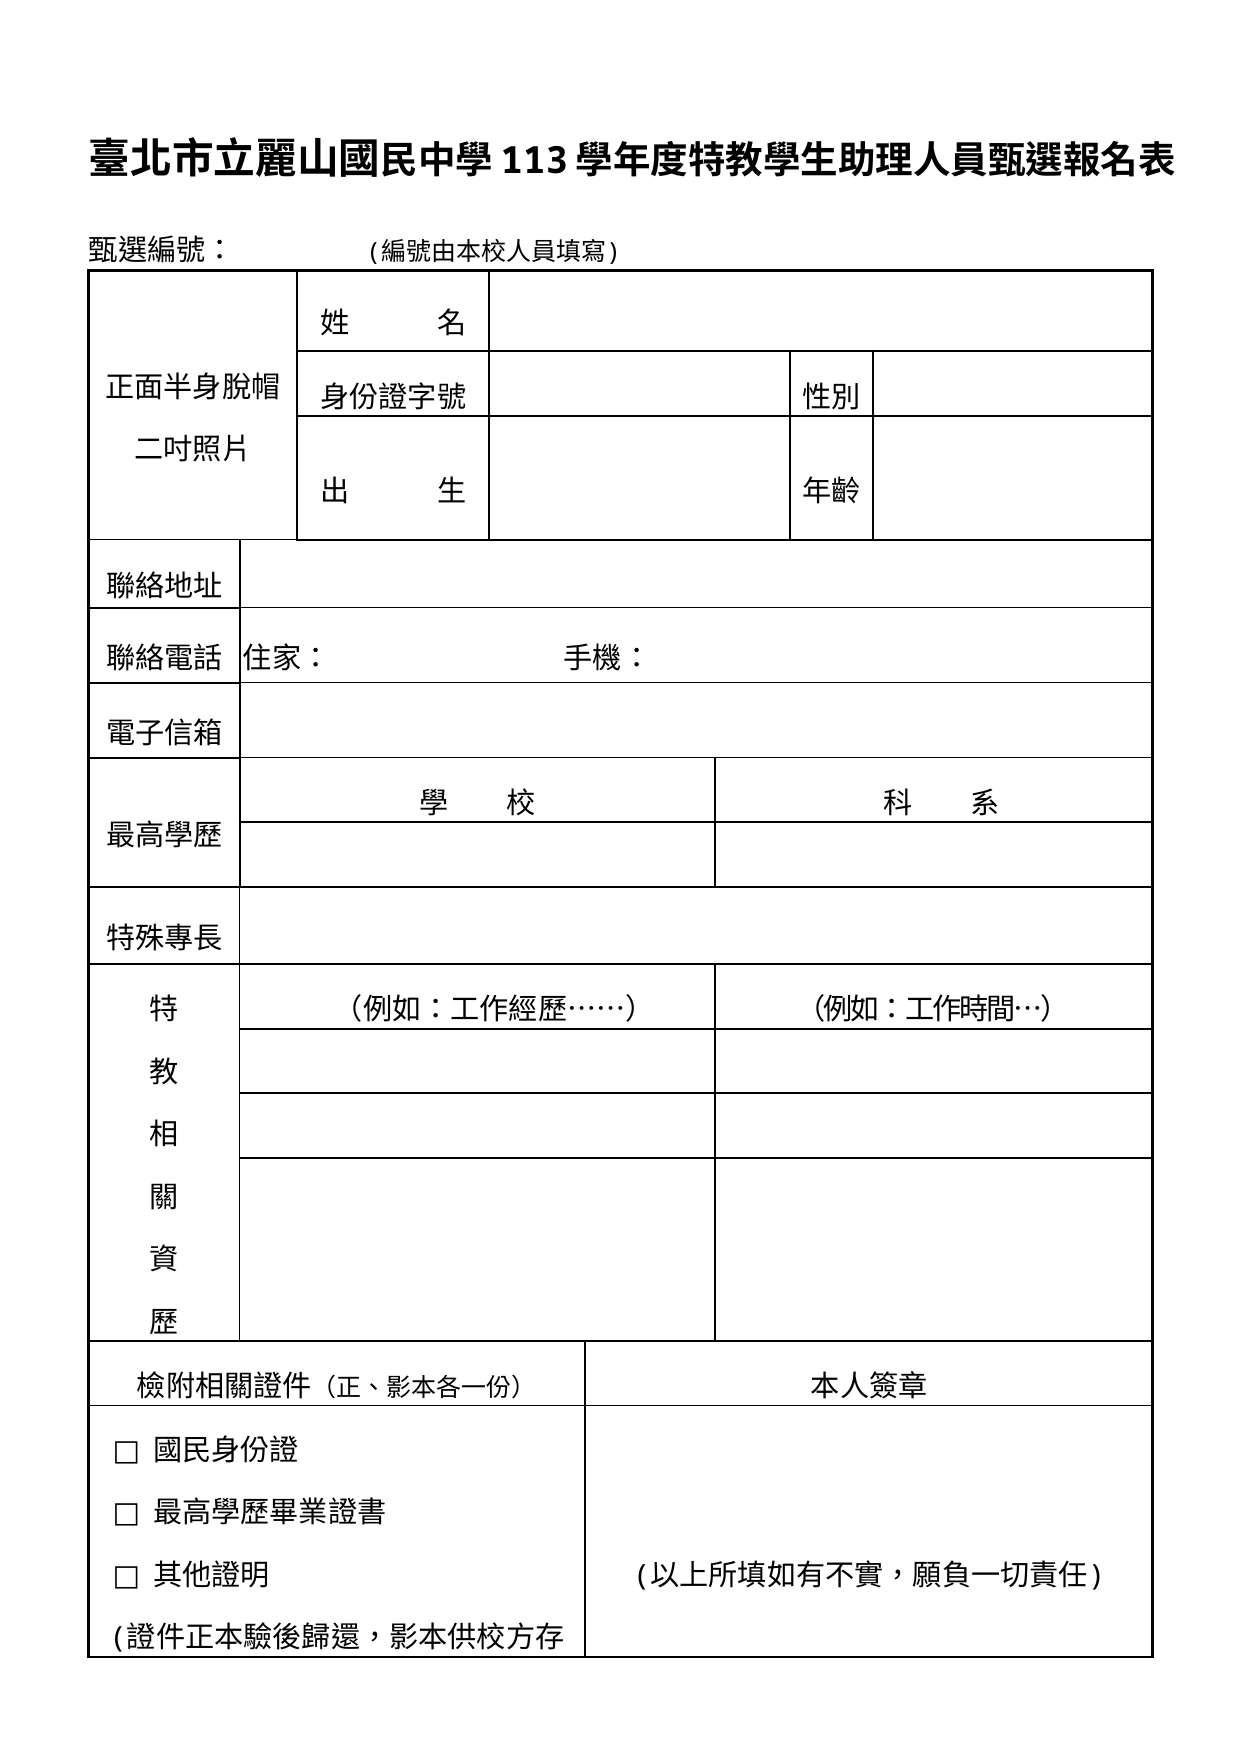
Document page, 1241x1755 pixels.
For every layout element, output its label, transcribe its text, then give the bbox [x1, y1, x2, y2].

table_header 正面半身脫帽 二吋照片 [90, 272, 296, 539]
table_cell 檢附相關證件（正、影本各一份） [90, 1342, 584, 1405]
table_cell 科 系 [716, 758, 1151, 821]
table_cell 聯絡地址 [90, 540, 239, 607]
table_cell [874, 352, 1151, 415]
table_cell 身份證字號 [298, 352, 488, 415]
table_cell [241, 683, 1151, 757]
table_cell 住家： 手機： [241, 608, 1151, 682]
table_cell 特 教 相 關 資 歷 [90, 965, 239, 1340]
table_cell [240, 1159, 714, 1340]
table_cell [240, 1030, 714, 1092]
table_cell [716, 1159, 1151, 1340]
table_cell [874, 417, 1151, 539]
table_cell [241, 823, 714, 886]
table_cell (以上所填如有不實，願負一切責任) [586, 1406, 1151, 1656]
table_cell [490, 417, 789, 539]
table_cell [240, 1094, 714, 1157]
table_cell 電子信箱 [90, 684, 239, 757]
text 臺北市立麗山國民中學113學年度特教學生助理人員甄選報名表 [89, 113, 1181, 176]
table_cell [241, 540, 1151, 607]
text 甄選編號： (編號由本校人員填寫) [89, 206, 1181, 269]
table_header [490, 272, 1151, 349]
table_cell 聯絡電話 [90, 609, 239, 682]
table_cell 國民身份證 最高學歷畢業證書 其他證明 (證件正本驗後歸還，影本供校方存查) [90, 1406, 584, 1656]
table_cell [240, 888, 1151, 963]
table_cell 特殊專長 [90, 888, 239, 963]
table_header 姓 名 [298, 272, 488, 349]
table_cell （例如：工作經歷……） [240, 965, 714, 1028]
table_cell 本人簽章 [586, 1342, 1151, 1405]
table_cell 年齡 [791, 417, 872, 539]
table_cell 性別 [791, 352, 872, 415]
table_cell （例如：工作時間…） [716, 965, 1151, 1028]
table_cell 最高學歷 [90, 759, 239, 886]
table_cell [716, 1030, 1151, 1092]
table_cell 出 生 [298, 417, 488, 539]
table_cell 學 校 [241, 758, 714, 821]
table_cell [716, 823, 1151, 886]
table_cell [716, 1094, 1151, 1157]
table_cell [490, 352, 789, 415]
